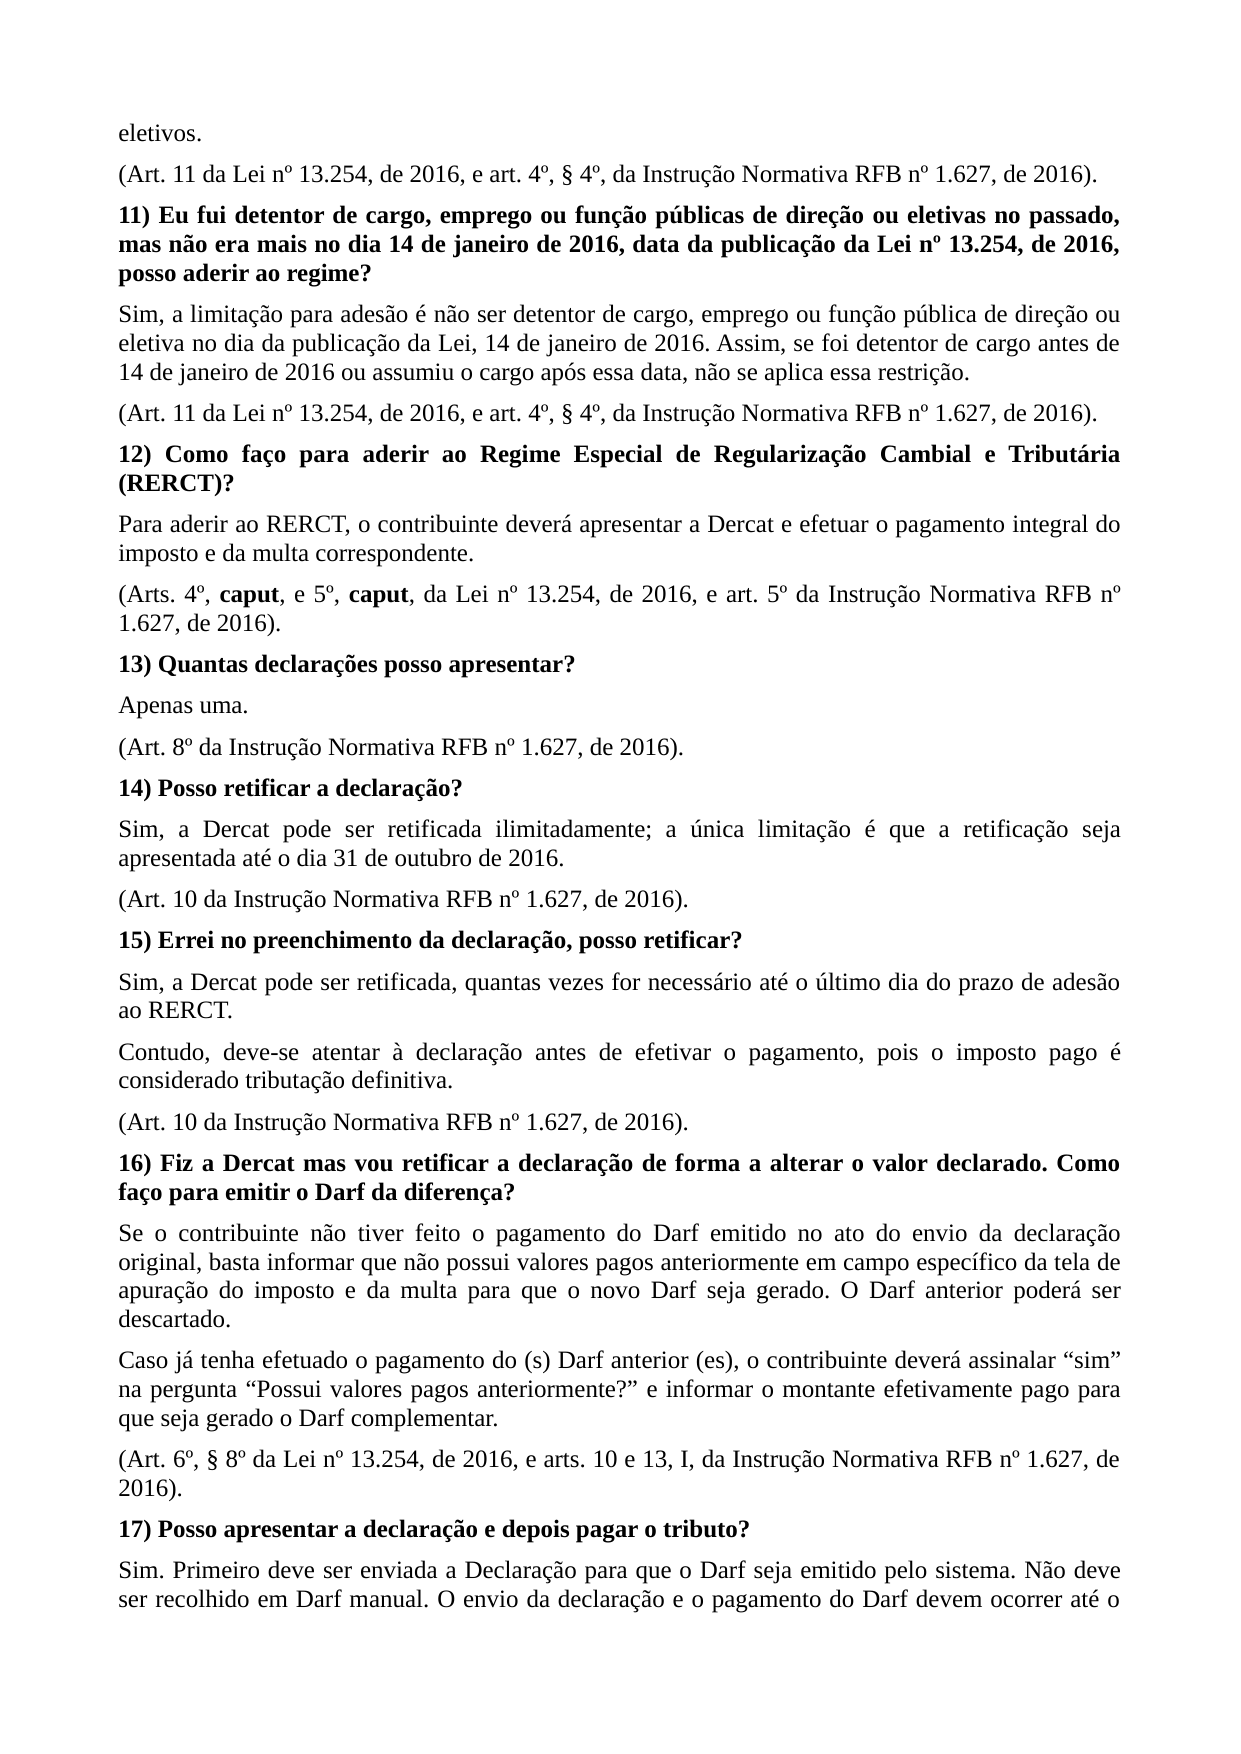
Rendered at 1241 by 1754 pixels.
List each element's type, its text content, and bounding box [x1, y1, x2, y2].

text (Arts. 4º, caput, e 5º, caput, da Lei nº 13.254, de 2016, e art. 5º da Instrução Normativa RFB nº 1.627, de 2016). [118, 579, 1122, 637]
text 14) Posso retificar a declaração? [118, 773, 1122, 802]
text Sim, a Dercat pode ser retificada ilimitadamente; a única limitação é que a retificação seja apresentada até o dia 31 de outubro de 2016. [118, 814, 1122, 872]
text 13) Quantas declarações posso apresentar? [118, 649, 1122, 678]
text Sim, a limitação para adesão é não ser detentor de cargo, emprego ou função pública de direção ou eletiva no dia da publicação da Lei, 14 de janeiro de 2016. Assim, se foi detentor de cargo antes de 14 de janeiro de 2016 ou assumiu o cargo após essa data, não se aplica essa restrição. [118, 299, 1122, 386]
text 16) Fiz a Dercat mas vou retificar a declaração de forma a alterar o valor declarado. Como faço para emitir o Darf da diferença? [118, 1148, 1122, 1206]
text 17) Posso apresentar a declaração e depois pagar o tributo? [118, 1514, 1122, 1543]
text Apenas uma. [118, 691, 1122, 719]
text (Art. 11 da Lei nº 13.254, de 2016, e art. 4º, § 4º, da Instrução Normativa RFB nº 1.627, de 2016). [118, 398, 1122, 427]
text (Art. 6º, § 8º da Lei nº 13.254, de 2016, e arts. 10 e 13, I, da Instrução Normativa RFB nº 1.627, de 2016). [118, 1444, 1122, 1502]
text Sim. Primeiro deve ser enviada a Declaração para que o Darf seja emitido pelo sistema. Não deve ser recolhido em Darf manual. O envio da declaração e o pagamento do Darf devem ocorrer até o [118, 1556, 1122, 1613]
text Contudo, deve-se atentar à declaração antes de efetivar o pagamento, pois o imposto pago é considerado tributação definitiva. [118, 1037, 1122, 1094]
text Sim, a Dercat pode ser retificada, quantas vezes for necessário até o último dia do prazo de adesão ao RERCT. [118, 967, 1122, 1024]
text (Art. 8º da Instrução Normativa RFB nº 1.627, de 2016). [118, 732, 1122, 761]
text 11) Eu fui detentor de cargo, emprego ou função públicas de direção ou eletivas no passado, mas não era mais no dia 14 de janeiro de 2016, data da publicação da Lei nº 13.254, de 2016, posso aderir ao regime? [118, 201, 1122, 287]
text Se o contribuinte não tiver feito o pagamento do Darf emitido no ato do envio da declaração original, basta informar que não possui valores pagos anteriormente em campo específico da tela de apuração do imposto e da multa para que o novo Darf seja gerado. O Darf anterior poderá ser descartado. [118, 1218, 1122, 1333]
text 12) Como faço para aderir ao Regime Especial de Regularização Cambial e Tributária (RERCT)? [118, 439, 1122, 497]
text (Art. 10 da Instrução Normativa RFB nº 1.627, de 2016). [118, 884, 1122, 913]
text (Art. 11 da Lei nº 13.254, de 2016, e art. 4º, § 4º, da Instrução Normativa RFB nº 1.627, de 2016). [118, 159, 1122, 188]
text eletivos. [118, 118, 1122, 147]
text 15) Errei no preenchimento da declaração, posso retificar? [118, 926, 1122, 954]
text Para aderir ao RERCT, o contribuinte deverá apresentar a Dercat e efetuar o pagamento integral do imposto e da multa correspondente. [118, 509, 1122, 567]
text (Art. 10 da Instrução Normativa RFB nº 1.627, de 2016). [118, 1107, 1122, 1136]
text Caso já tenha efetuado o pagamento do (s) Darf anterior (es), o contribuinte deverá assinalar “sim” na pergunta “Possui valores pagos anteriormente?” e informar o montante efetivamente pago para que seja gerado o Darf complementar. [118, 1346, 1122, 1432]
